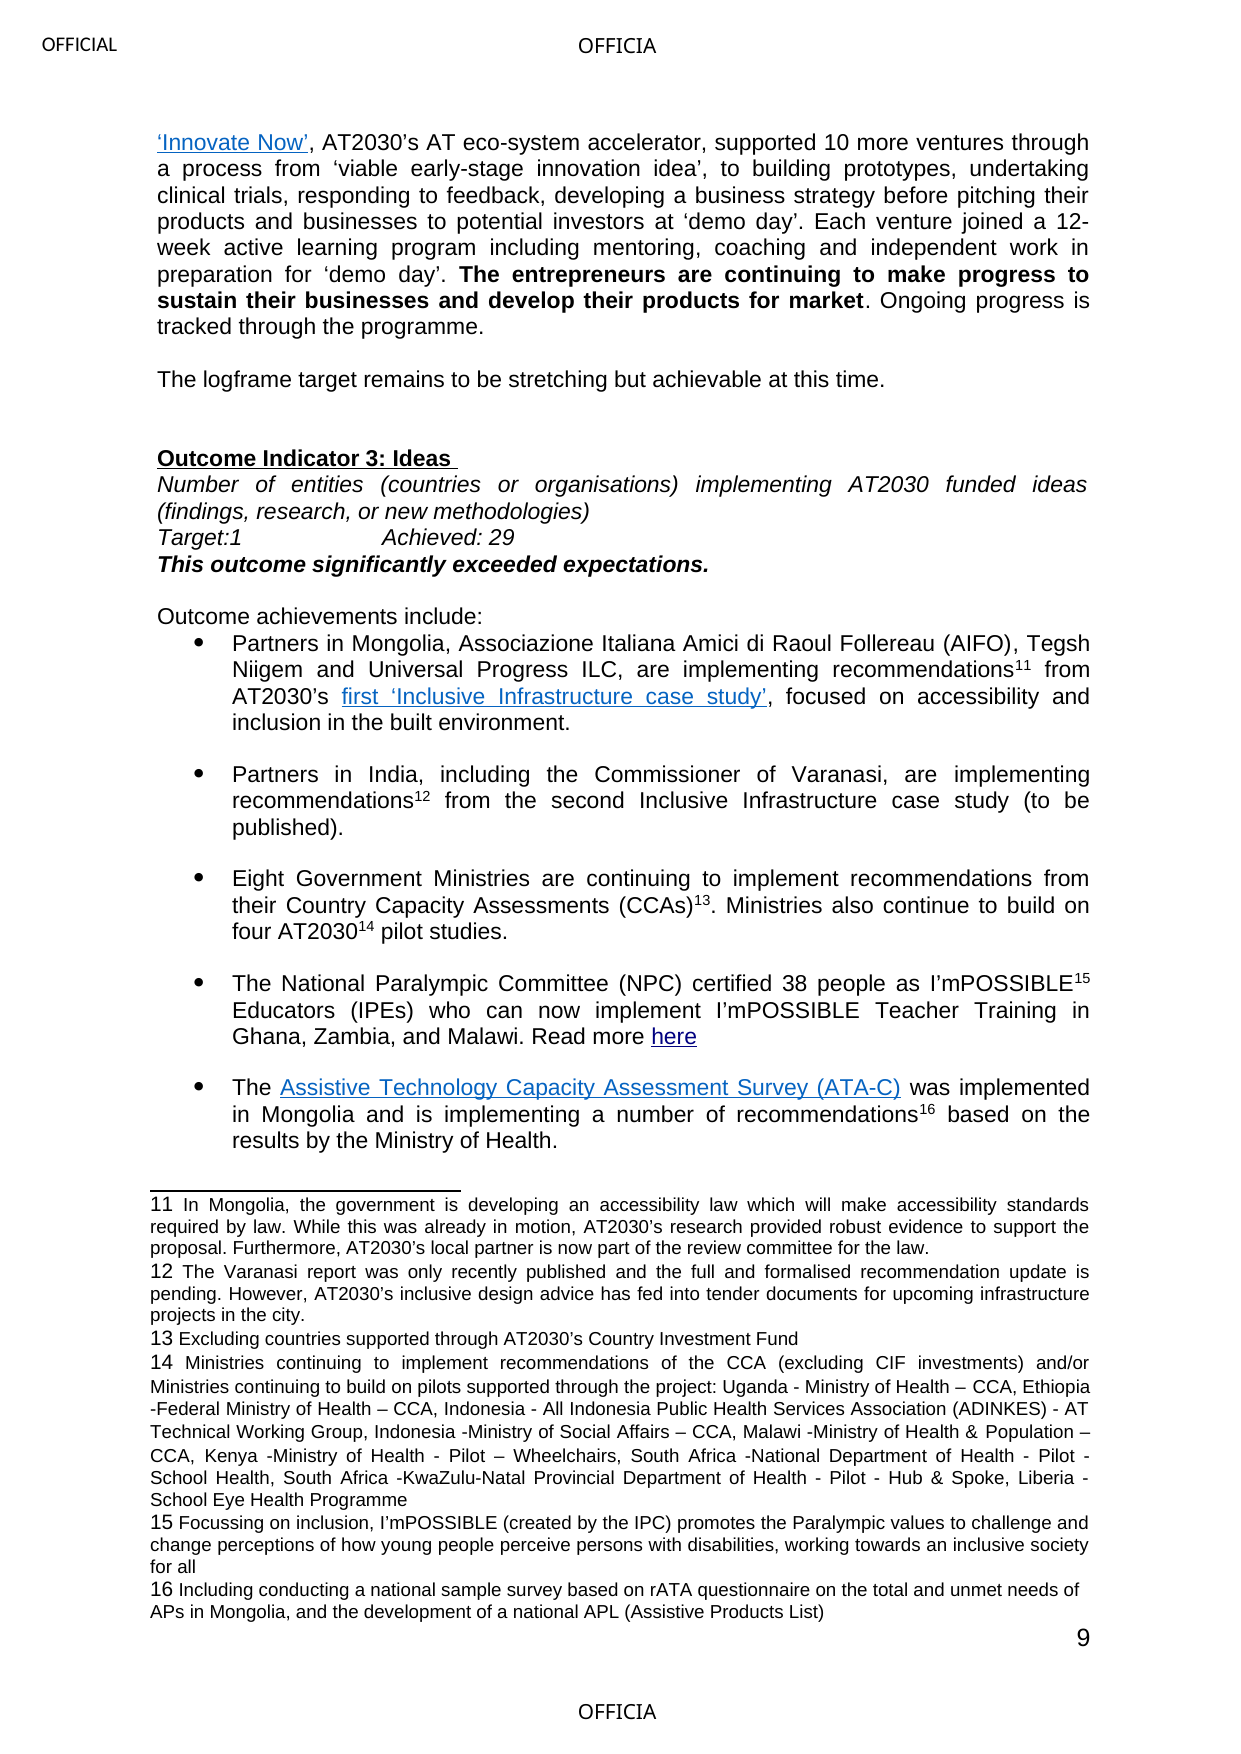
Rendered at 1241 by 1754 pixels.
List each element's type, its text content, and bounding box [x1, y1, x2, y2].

list The Varanasi report was only recently published and the full and formalised recommendation update is pending. However, AT2030’s inclusive design advice has fed into tender documents for upcoming infrastructure projects in the city. [150, 1258, 1090, 1326]
text Number of entities (countries or organisations) implementing AT2030 funded ideas (findings, research, or new methodologies) [157, 471, 1090, 524]
list The Assistive Technology Capacity Assessment Survey (ATA-C) was implemented in Mongolia and is implementing a number of recommendations based on the results by the Ministry of Health. [194, 1074, 1090, 1154]
text Target:1 Achieved: 29 [157, 524, 1090, 551]
list Eight Government Ministries are continuing to implement recommendations from their Country Capacity Assessments (CCAs). Ministries also continue to build on four AT2030 pilot studies. [194, 865, 1090, 945]
list In Mongolia, the government is developing an accessibility law which will make accessibility standards required by law. While this was already in motion, AT2030’s research provided robust evidence to support the proposal. Furthermore, AT2030’s local partner is now part of the review committee for the law. [150, 1191, 1090, 1258]
list Partners in India, including the Commissioner of Varanasi, are implementing recommendations from the second Inclusive Infrastructure case study (to be published). [194, 761, 1090, 840]
text ‘Innovate Now’, AT2030’s AT eco-system accelerator, supported 10 more ventures through a process from ‘viable early-stage innovation idea’, to building prototypes, undertaking clinical trials, responding to feedback, developing a business strategy before pitching their products and businesses to potential investors at ‘demo day’. Each venture joined a 12-week active learning program including mentoring, coaching and independent work in preparation for ‘demo day’. The entrepreneurs are continuing to make progress to sustain their businesses and develop their products for market. Ongoing progress is tracked through the programme. [157, 129, 1090, 340]
list Partners in Mongolia, Associazione Italiana Amici di Raoul Follereau (AIFO), Tegsh Niigem and Universal Progress ILC, are implementing recommendations from AT2030’s first ‘Inclusive Infrastructure case study’, focused on accessibility and inclusion in the built environment. [194, 629, 1090, 736]
list The National Paralympic Committee (NPC) certified 38 people as I’mPOSSIBLE Educators (IPEs) who can now implement I’mPOSSIBLE Teacher Training in Ghana, Zambia, and Malawi. Read more here [194, 970, 1090, 1049]
text Outcome Indicator 3: Ideas [157, 445, 1090, 471]
text The logframe target remains to be stretching but achievable at this time. [157, 366, 1090, 392]
list Excluding countries supported through AT2030’s Country Investment Fund [150, 1326, 1090, 1349]
text This outcome significantly exceeded expectations. [157, 551, 1090, 577]
list Ministries continuing to implement recommendations of the CCA (excluding CIF investments) and/or Ministries continuing to build on pilots supported through the project: Uganda - Ministry of Health – CCA, Ethiopia -Federal Ministry of Health – CCA, Indonesia - All Indonesia Public Health Services Association (ADINKES) - AT Technical Working Group, Indonesia -Ministry of Social Affairs – CCA, Malawi -Ministry of Health & Population – CCA, Kenya -Ministry of Health - Pilot – Wheelchairs, South Africa -National Department of Health - Pilot - School Health, South Africa -KwaZulu-Natal Provincial Department of Health - Pilot - Hub & Spoke, Liberia - School Eye Health Programme [150, 1349, 1090, 1510]
text Outcome achievements include: [157, 603, 1090, 629]
list Focussing on inclusion, I’mPOSSIBLE (created by the IPC) promotes the Paralympic values to challenge and change perceptions of how young people perceive persons with disabilities, working towards an inclusive society for all​ [150, 1510, 1090, 1577]
list Including conducting a national sample survey based on rATA questionnaire on the total and unmet needs of APs in Mongolia, and the development of a national APL (Assistive Products List) [150, 1577, 1090, 1623]
